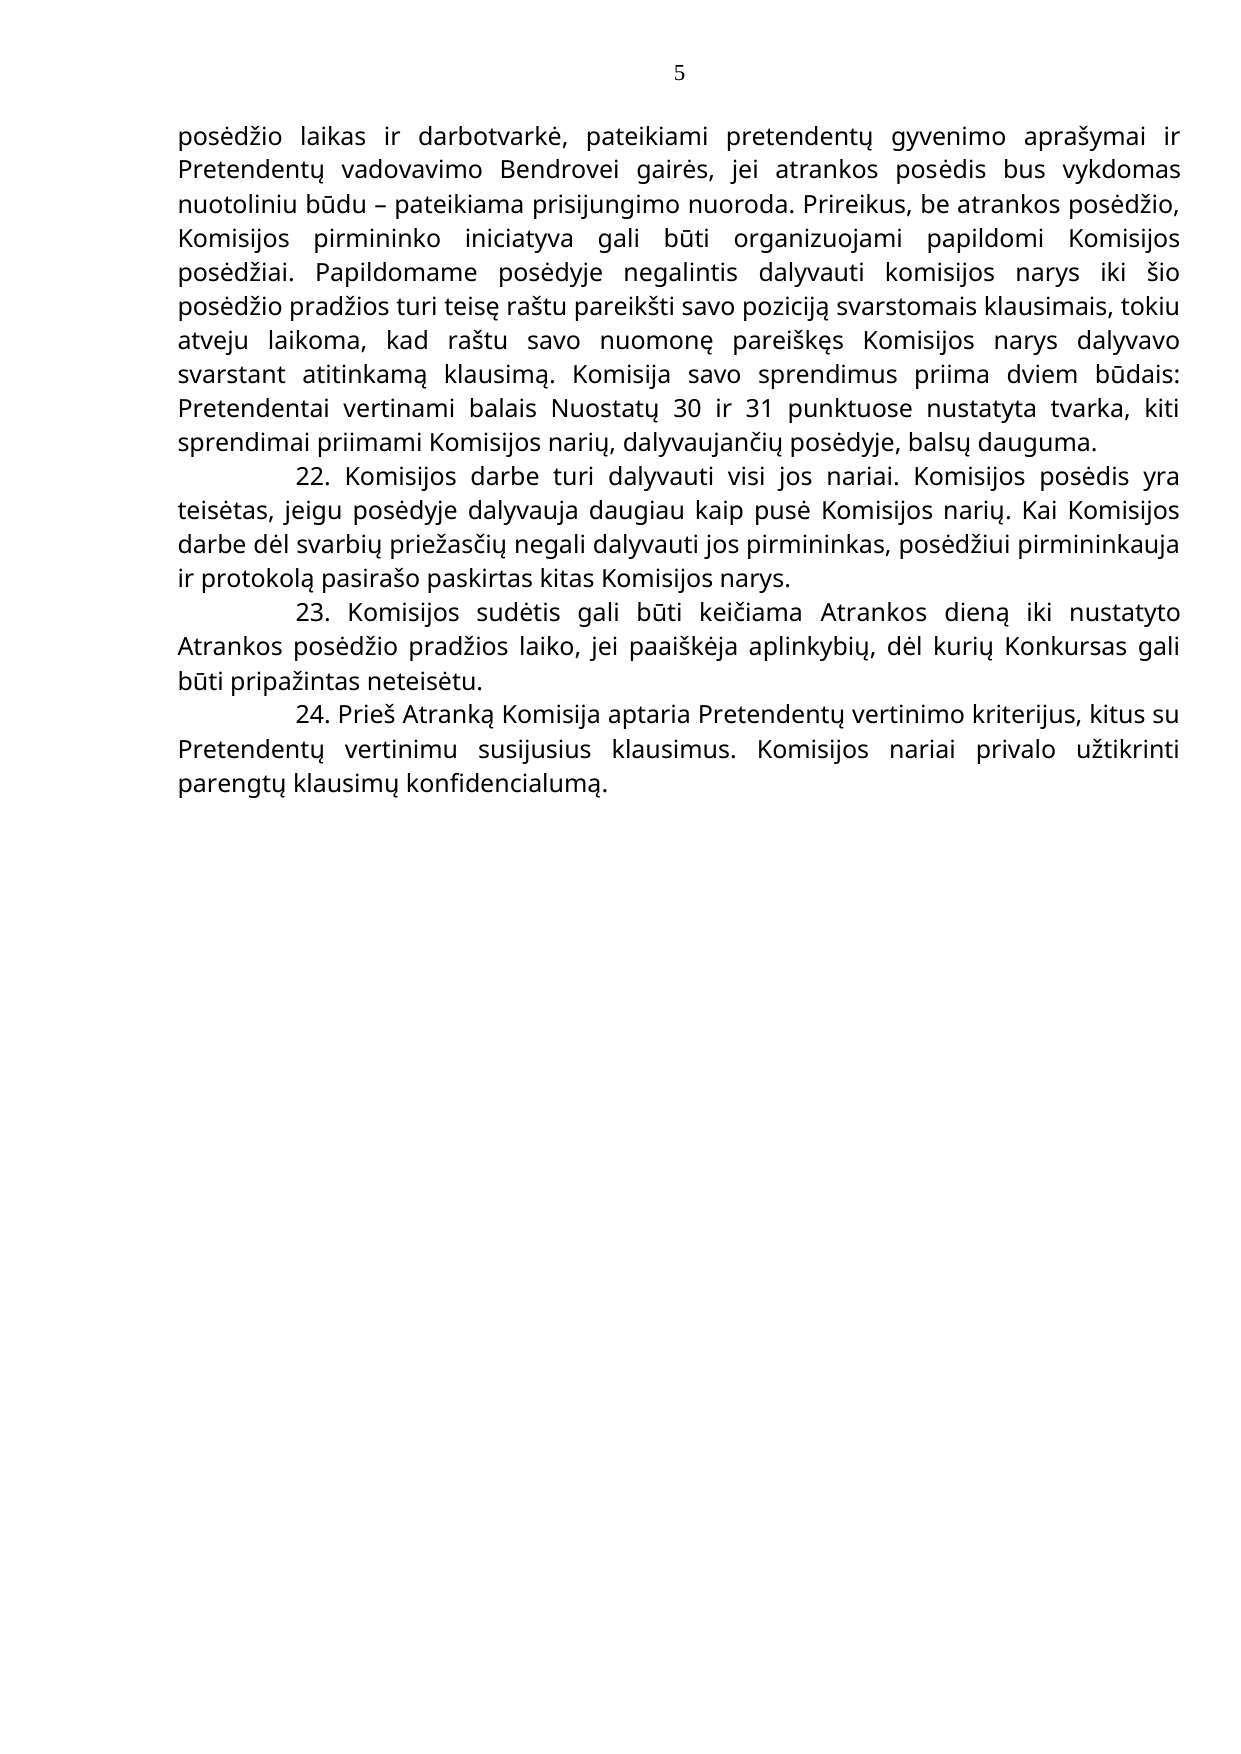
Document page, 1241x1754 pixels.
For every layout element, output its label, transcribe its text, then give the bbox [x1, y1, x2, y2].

text posėdžio laikas ir darbotvarkė, pateikiami pretendentų gyvenimo aprašymai ir Pretendentų vadovavimo Bendrovei gairės, jei atrankos posėdis bus vykdomas nuotoliniu būdu – pateikiama prisijungimo nuoroda. Prireikus, be atrankos posėdžio, Komisijos pirmininko iniciatyva gali būti organizuojami papildomi Komisijos posėdžiai. Papildomame posėdyje negalintis dalyvauti komisijos narys iki šio posėdžio pradžios turi teisę raštu pareikšti savo poziciją svarstomais klausimais, tokiu atveju laikoma, kad raštu savo nuomonę pareiškęs Komisijos narys dalyvavo svarstant atitinkamą klausimą. Komisija savo sprendimus priima dviem būdais: Pretendentai vertinami balais Nuostatų 30 ir 31 punktuose nustatyta tvarka, kiti sprendimai priimami Komisijos narių, dalyvaujančių posėdyje, balsų dauguma. [177, 118, 1181, 459]
text 24. Prieš Atranką Komisija aptaria Pretendentų vertinimo kriterijus, kitus su Pretendentų vertinimu susijusius klausimus. Komisijos nariai privalo užtikrinti parengtų klausimų konfidencialumą. [177, 697, 1181, 799]
text 22. Komisijos darbe turi dalyvauti visi jos nariai. Komisijos posėdis yra teisėtas, jeigu posėdyje dalyvauja daugiau kaip pusė Komisijos narių. Kai Komisijos darbe dėl svarbių priežasčių negali dalyvauti jos pirmininkas, posėdžiui pirmininkauja ir protokolą pasirašo paskirtas kitas Komisijos narys. [177, 459, 1181, 595]
text 23. Komisijos sudėtis gali būti keičiama Atrankos dieną iki nustatyto Atrankos posėdžio pradžios laiko, jei paaiškėja aplinkybių, dėl kurių Konkursas gali būti pripažintas neteisėtu. [177, 595, 1181, 697]
